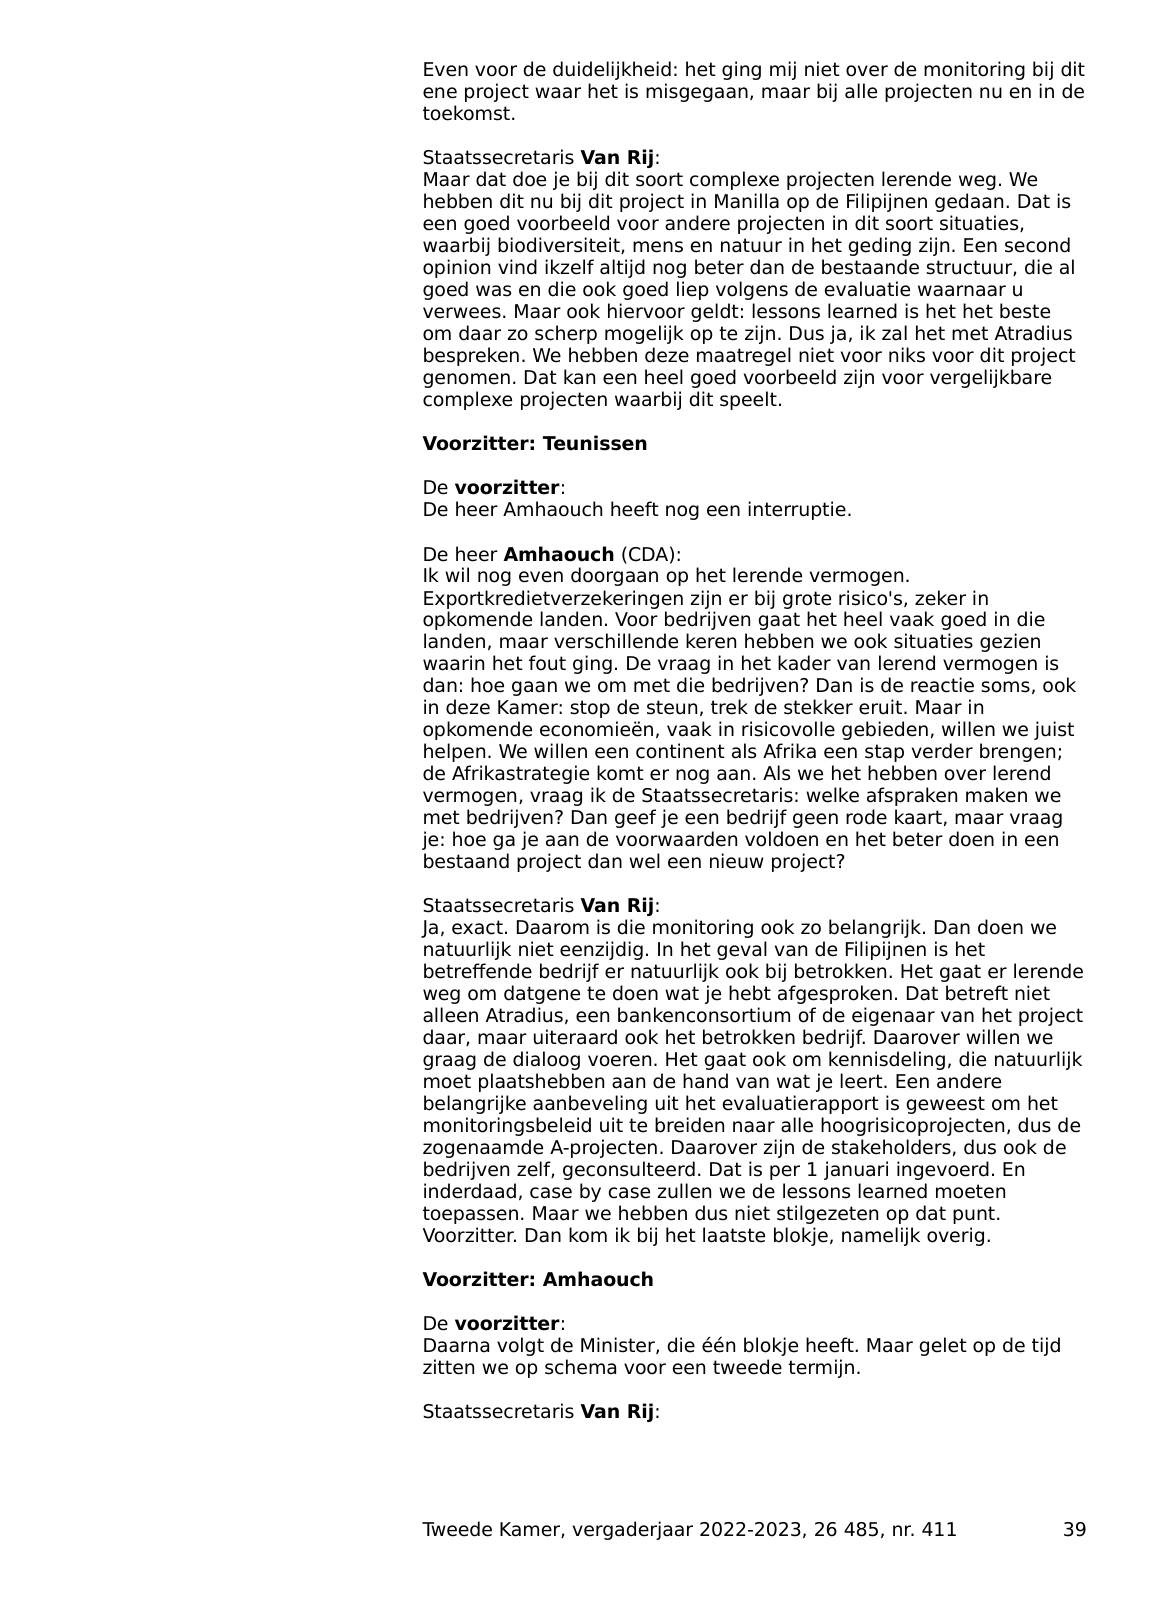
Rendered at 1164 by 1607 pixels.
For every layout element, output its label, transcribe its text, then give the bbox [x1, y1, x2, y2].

text Voorzitter: Amhaouch [422, 1269, 1087, 1291]
text De voorzitter: [422, 1313, 1087, 1335]
text Staatssecretaris Van Rij: [422, 895, 1087, 917]
text Voorzitter. Dan kom ik bij het laatste blokje, namelijk overig. [422, 1225, 1087, 1247]
text Maar dat doe je bij dit soort complexe projecten lerende weg. We hebben dit nu bij dit project in Manilla op de Filipijnen gedaan. Dat is een goed voorbeeld voor andere projecten in dit soort situaties, waarbij biodiversiteit, mens en natuur in het geding zijn. Een second opinion vind ikzelf altijd nog beter dan de bestaande structuur, die al goed was en die ook goed liep volgens de evaluatie waarnaar u verwees. Maar ook hiervoor geldt: lessons learned is het het beste om daar zo scherp mogelijk op te zijn. Dus ja, ik zal het met Atradius bespreken. We hebben deze maatregel niet voor niks voor dit project genomen. Dat kan een heel goed voorbeeld zijn voor vergelijkbare complexe projecten waarbij dit speelt. [422, 169, 1087, 411]
text Voorzitter: Teunissen [422, 433, 1087, 455]
text Ja, exact. Daarom is die monitoring ook zo belangrijk. Dan doen we natuurlijk niet eenzijdig. In het geval van de Filipijnen is het betreffende bedrijf er natuurlijk ook bij betrokken. Het gaat er lerende weg om datgene te doen wat je hebt afgesproken. Dat betreft niet alleen Atradius, een bankenconsortium of de eigenaar van het project daar, maar uiteraard ook het betrokken bedrijf. Daarover willen we graag de dialoog voeren. Het gaat ook om kennisdeling, die natuurlijk moet plaatshebben aan de hand van wat je leert. Een andere belangrijke aanbeveling uit het evaluatierapport is geweest om het monitoringsbeleid uit te breiden naar alle hoogrisicoprojecten, dus de zogenaamde A-projecten. Daarover zijn de stakeholders, dus ook de bedrijven zelf, geconsulteerd. Dat is per 1 januari ingevoerd. En inderdaad, case by case zullen we de lessons learned moeten toepassen. Maar we hebben dus niet stilgezeten op dat punt. [422, 917, 1087, 1225]
text De heer Amhaouch (CDA): [422, 543, 1087, 565]
text Ik wil nog even doorgaan op het lerende vermogen. Exportkredietverzekeringen zijn er bij grote risico's, zeker in opkomende landen. Voor bedrijven gaat het heel vaak goed in die landen, maar verschillende keren hebben we ook situaties gezien waarin het fout ging. De vraag in het kader van lerend vermogen is dan: hoe gaan we om met die bedrijven? Dan is de reactie soms, ook in deze Kamer: stop de steun, trek de stekker eruit. Maar in opkomende economieën, vaak in risicovolle gebieden, willen we juist helpen. We willen een continent als Afrika een stap verder brengen; de Afrikastrategie komt er nog aan. Als we het hebben over lerend vermogen, vraag ik de Staatssecretaris: welke afspraken maken we met bedrijven? Dan geef je een bedrijf geen rode kaart, maar vraag je: hoe ga je aan de voorwaarden voldoen en het beter doen in een bestaand project dan wel een nieuw project? [422, 565, 1087, 873]
text Staatssecretaris Van Rij: [422, 1401, 1087, 1423]
text Even voor de duidelijkheid: het ging mij niet over de monitoring bij dit ene project waar het is misgegaan, maar bij alle projecten nu en in de toekomst. [422, 59, 1087, 125]
text Daarna volgt de Minister, die één blokje heeft. Maar gelet op de tijd zitten we op schema voor een tweede termijn. [422, 1335, 1087, 1379]
text De heer Amhaouch heeft nog een interruptie. [422, 499, 1087, 521]
text De voorzitter: [422, 477, 1087, 499]
text Staatssecretaris Van Rij: [422, 147, 1087, 169]
